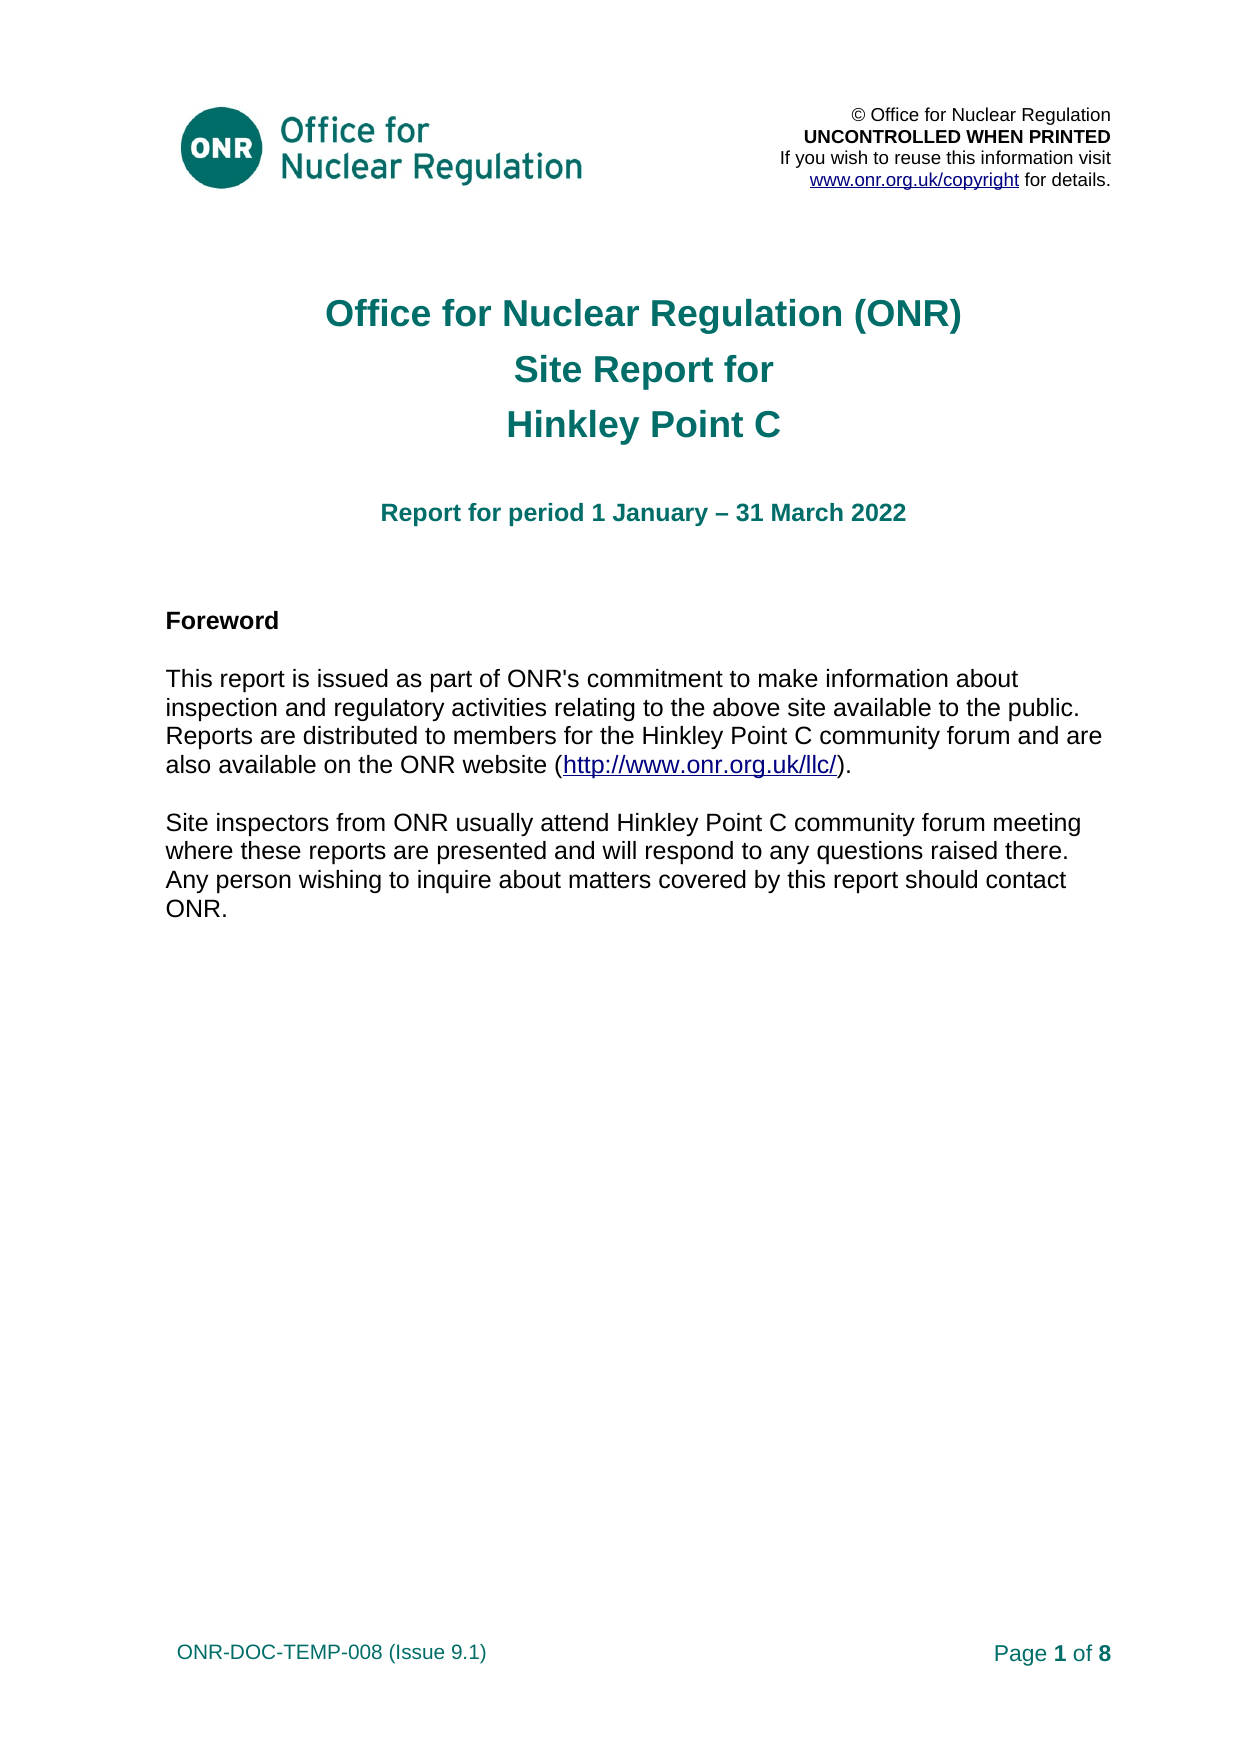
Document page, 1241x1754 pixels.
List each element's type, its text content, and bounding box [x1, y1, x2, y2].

text Office for Nuclear Regulation (ONR) [165, 291, 1122, 334]
text Report for period 1 January – 31 March 2022 [165, 498, 1122, 527]
text Hinkley Point C [165, 403, 1122, 446]
text This report is issued as part of ONR's commitment to make information about inspection and regulatory activities relating to the above site available to the public. Reports are distributed to members for the Hinkley Point C community forum and are also available on the ONR website (http://www.onr.org.uk/llc/). [165, 664, 1122, 779]
text Site Report for [165, 347, 1122, 390]
text Site inspectors from ONR usually attend Hinkley Point C community forum meeting where these reports are presented and will respond to any questions raised there. Any person wishing to inquire about matters covered by this report should contact ONR. [165, 807, 1122, 922]
text Foreword [165, 606, 1122, 635]
